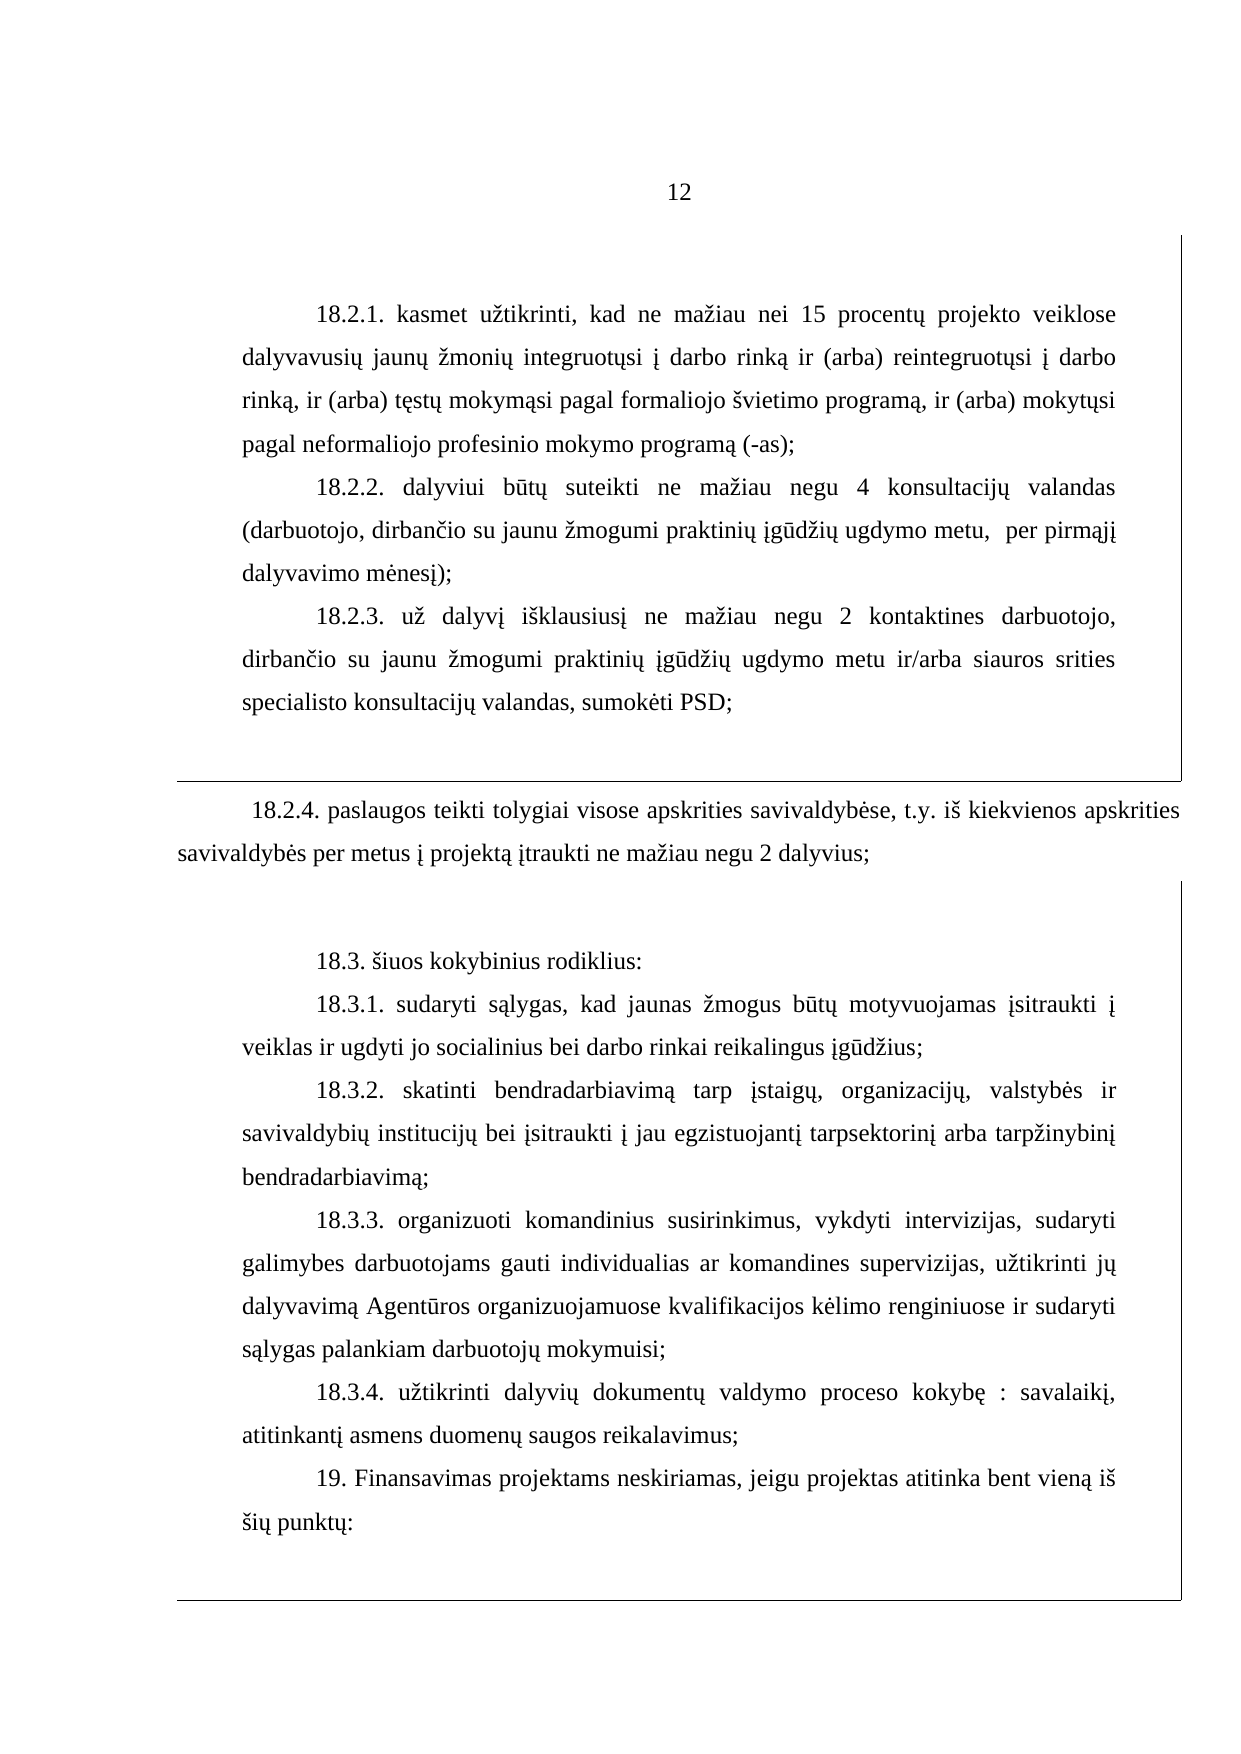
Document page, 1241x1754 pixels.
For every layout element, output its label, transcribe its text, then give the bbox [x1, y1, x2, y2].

text 18.3.1. sudaryti sąlygas, kad jaunas žmogus būtų motyvuojamas įsitraukti į veiklas ir ugdyti jo socialinius bei darbo rinkai reikalingus įgūdžius; [177, 924, 1181, 1011]
text 18.2.1. kasmet užtikrinti, kad ne mažiau nei 15 procentų projekto veiklose dalyvavusių jaunų žmonių integruotųsi į darbo rinką ir (arba) reintegruotųsi į darbo rinką, ir (arba) tęstų mokymąsi pagal formaliojo švietimo programą, ir (arba) mokytųsi pagal neformaliojo profesinio mokymo programą (-as); [177, 235, 1181, 407]
text 18.3.3. organizuoti komandinius susirinkimus, vykdyti intervizijas, sudaryti galimybes darbuotojams gauti individualias ar komandines supervizijas, užtikrinti jų dalyvavimą Agentūros organizuojamuose kvalifikacijos kėlimo renginiuose ir sudaryti sąlygas palankiam darbuotojų mokymuisi; [177, 1140, 1181, 1313]
text 18.3.4. užtikrinti dalyvių dokumentų valdymo proceso kokybę : savalaikį, atitinkantį asmens duomenų saugos reikalavimus; [177, 1313, 1181, 1399]
text 19. Finansavimas projektams neskiriamas, jeigu projektas atitinka bent vieną iš šių punktų: [177, 1399, 1181, 1600]
text 18.2.2. dalyviui būtų suteikti ne mažiau negu 4 konsultacijų valandas (darbuotojo, dirbančio su jaunu žmogumi praktinių įgūdžių ugdymo metu, per pirmąjį dalyvavimo mėnesį); [177, 407, 1181, 537]
text 18.3.2. skatinti bendradarbiavimą tarp įstaigų, organizacijų, valstybės ir savivaldybių institucijų bei įsitraukti į jau egzistuojantį tarpsektorinį arba tarpžinybinį bendradarbiavimą; [177, 1011, 1181, 1140]
text 18.2.3. už dalyvį išklausiusį ne mažiau negu 2 kontaktines darbuotojo, dirbančio su jaunu žmogumi praktinių įgūdžių ugdymo metu ir/arba siauros srities specialisto konsultacijų valandas, sumokėti PSD; [177, 537, 1181, 781]
text 18.3. šiuos kokybinius rodiklius: [177, 881, 1181, 924]
text 18.2.4. paslaugos teikti tolygiai visose apskrities savivaldybėse, t.y. iš kiekvienos apskrities savivaldybės per metus į projektą įtraukti ne mažiau negu 2 dalyvius; [177, 795, 1181, 867]
